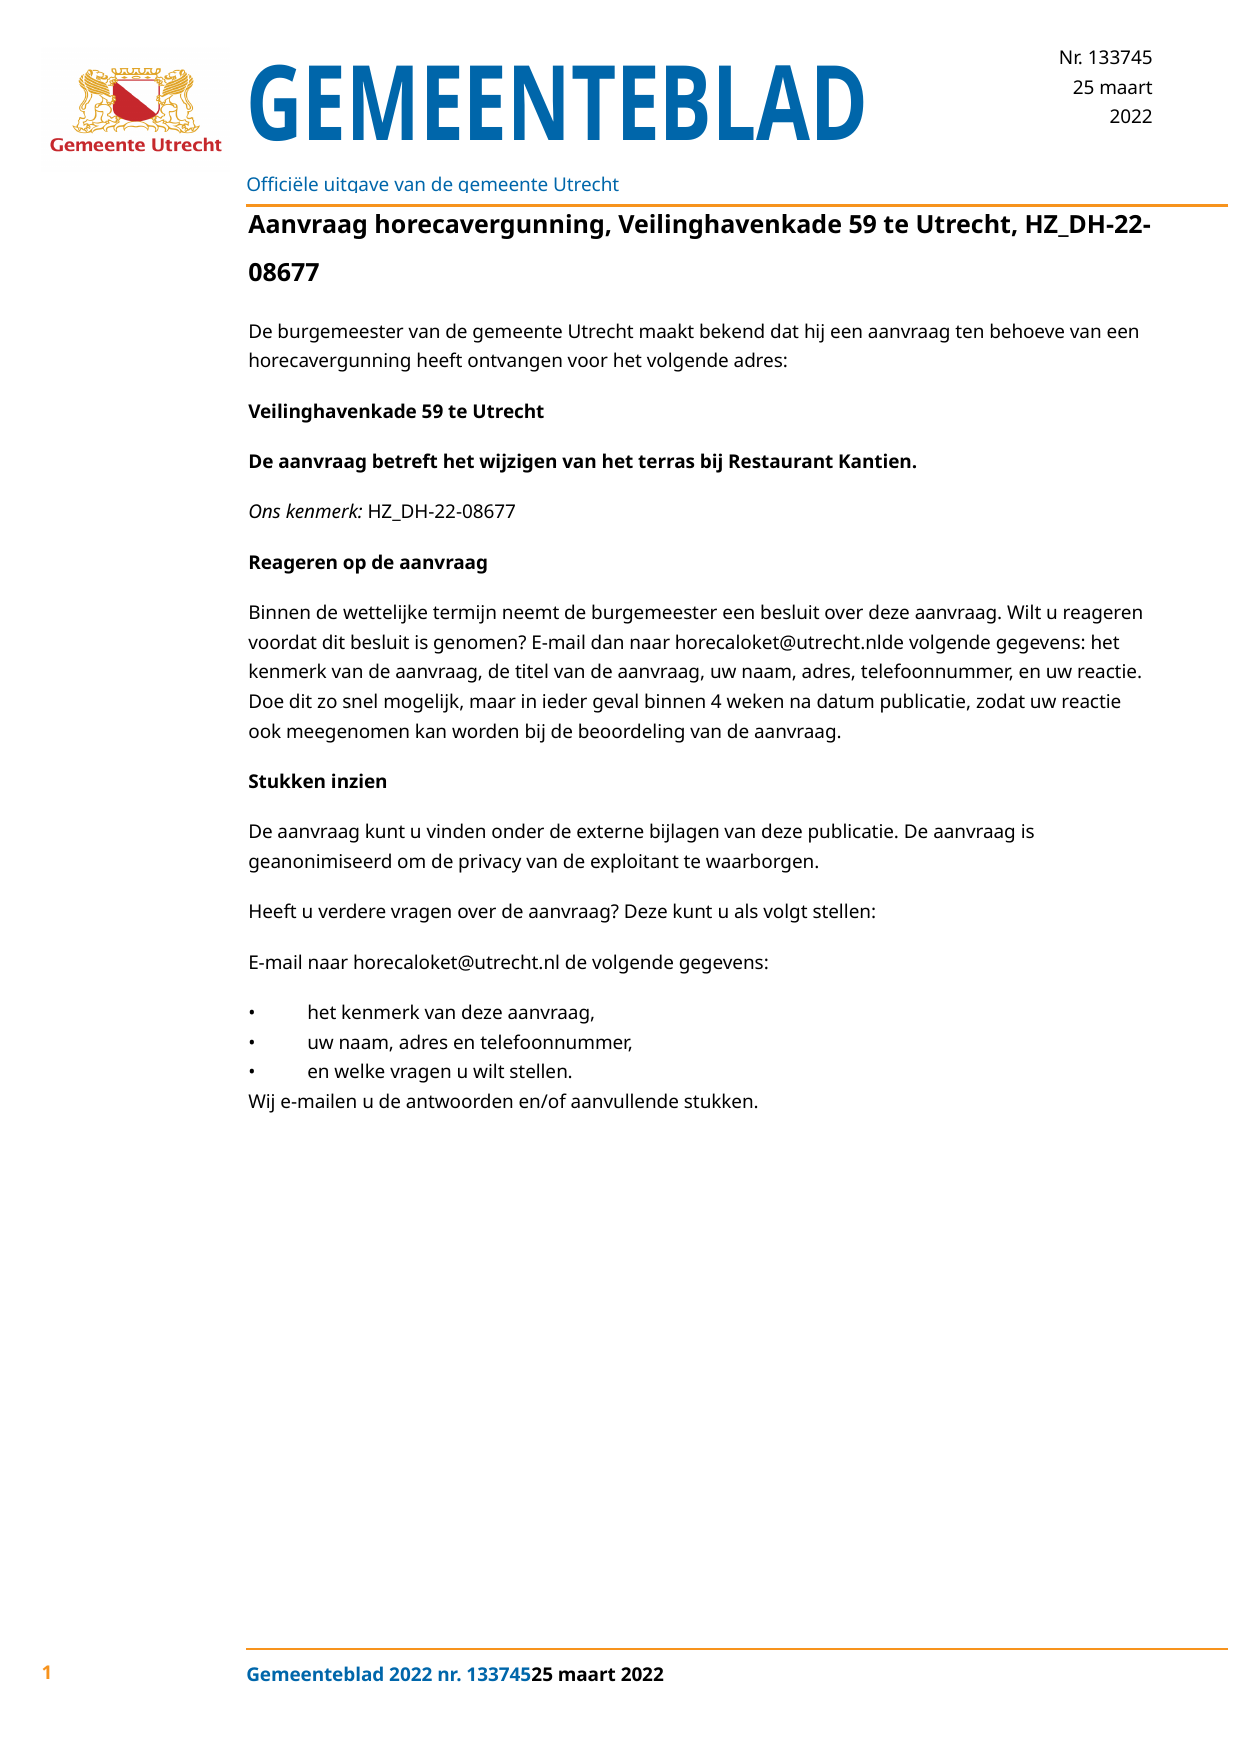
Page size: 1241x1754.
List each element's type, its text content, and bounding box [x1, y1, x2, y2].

text De aanvraag kunt u vinden onder de externe bijlagen van deze publicatie. De aanvraag is geanonimiseerd om de privacy van de exploitant te waarborgen. [248, 819, 1152, 874]
text E-mail naar horecaloket@utrecht.nl de volgende gegevens: [248, 949, 1152, 975]
text Heeft u verdere vragen over de aanvraag? Deze kunt u als volgt stellen: [248, 899, 1152, 924]
text Reageren op de aanvraag [248, 549, 1152, 575]
text Aanvraag horecavergunning, Veilinghavenkade 59 te Utrecht, HZ_DH-22-08677 [248, 207, 1152, 288]
text Veilinghavenkade 59 te Utrecht [248, 398, 1152, 424]
picture [41, 47, 231, 172]
list uw naam, adres en telefoonnummer, [248, 1029, 1152, 1055]
list het kenmerk van deze aanvraag, [248, 999, 1152, 1025]
text Ons kenmerk: HZ_DH-22-08677 [248, 499, 1152, 524]
text Stukken inzien [248, 768, 1152, 794]
text De aanvraag betreft het wijzigen van het terras bij Restaurant Kantien. [248, 448, 1152, 474]
list en welke vragen u wilt stellen. [248, 1059, 1152, 1084]
text De burgemeester van de gemeente Utrecht maakt bekend dat hij een aanvraag ten behoeve van een horecavergunning heeft ontvangen voor het volgende adres: [248, 318, 1152, 373]
text Wij e-mailen u de antwoorden en/of aanvullende stukken. [248, 1088, 1152, 1114]
text Binnen de wettelijke termijn neemt de burgemeester een besluit over deze aanvraag. Wilt u reageren voordat dit besluit is genomen? E-mail dan naar horecaloket@utrecht.nlde volgende gegevens: het kenmerk van de aanvraag, de titel van de aanvraag, uw naam, adres, telefoonnummer, en uw reactie. Doe dit zo snel mogelijk, maar in ieder geval binnen 4 weken na datum publicatie, zodat uw reactie ook meegenomen kan worden bij de beoordeling van de aanvraag. [248, 599, 1152, 744]
